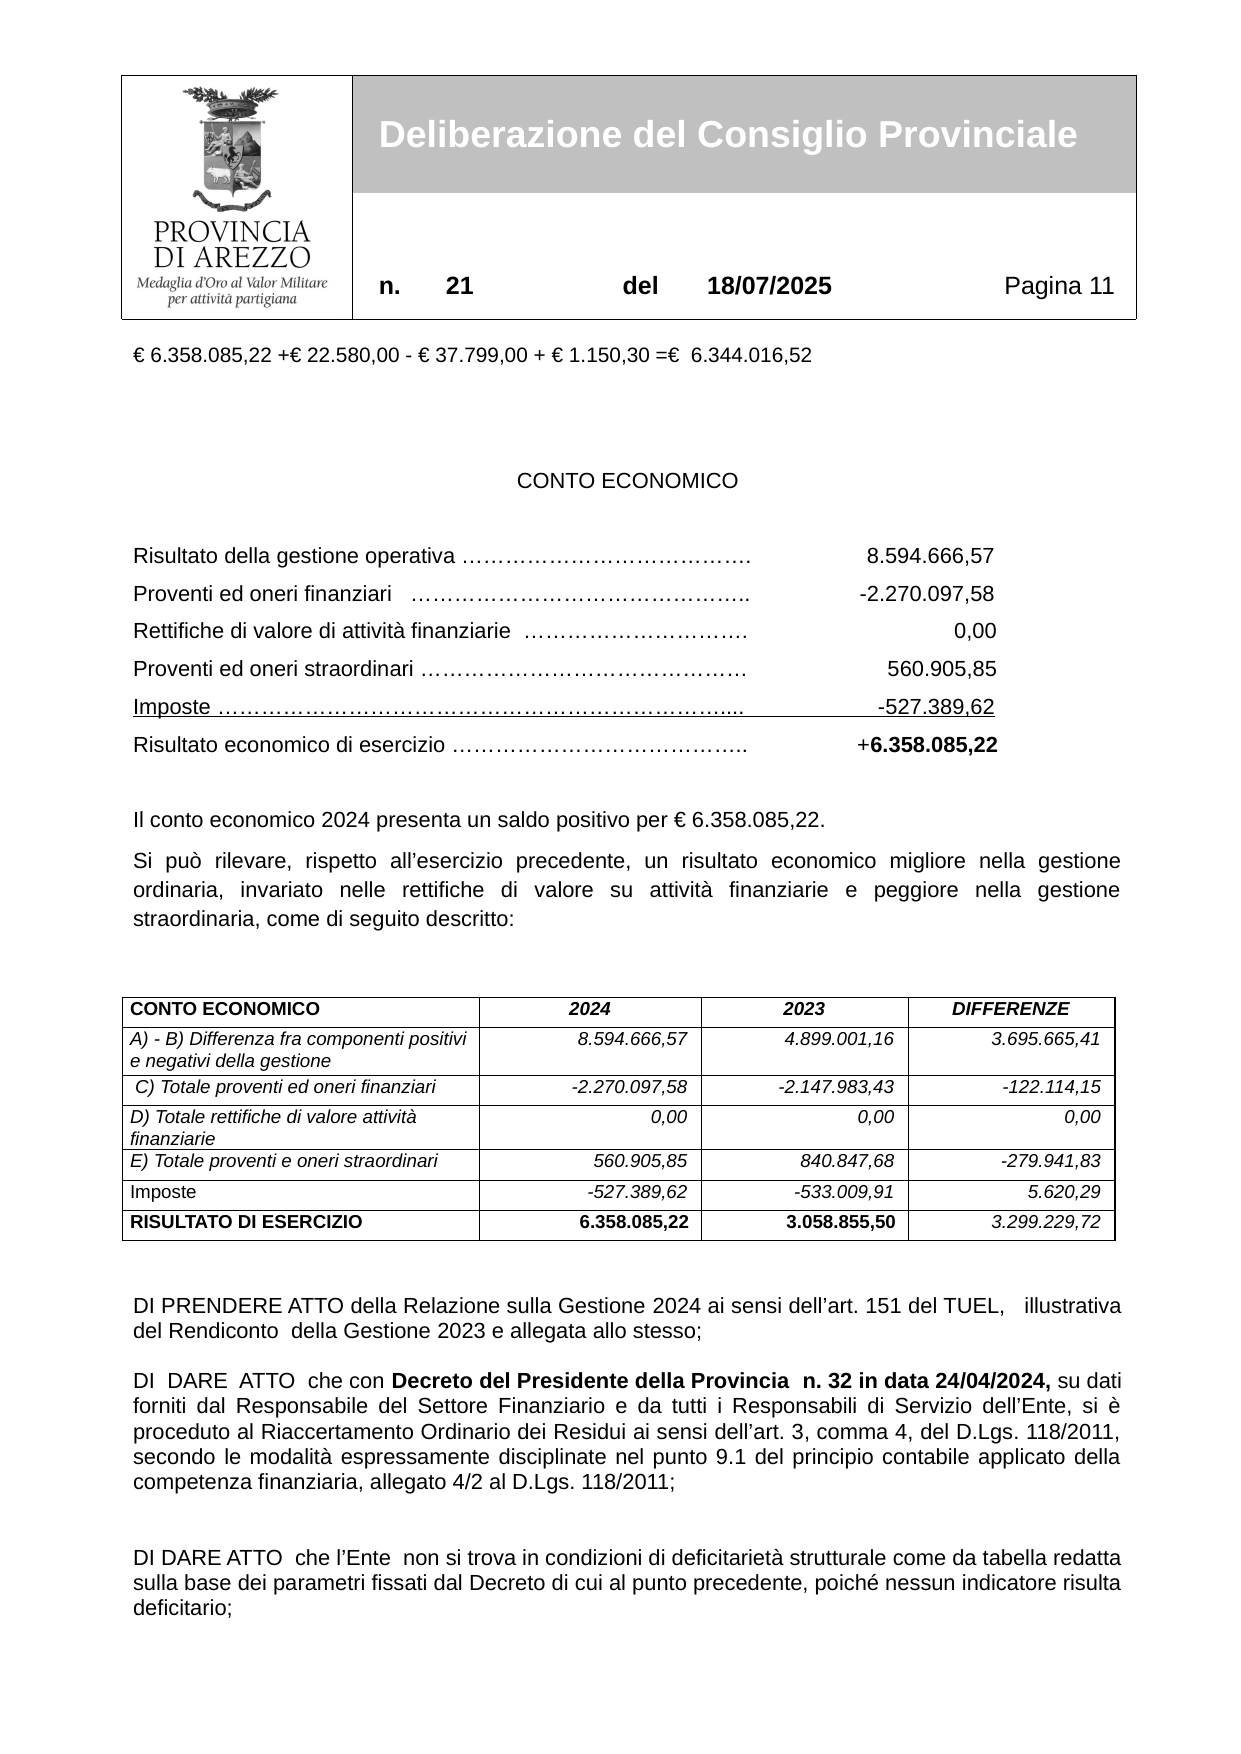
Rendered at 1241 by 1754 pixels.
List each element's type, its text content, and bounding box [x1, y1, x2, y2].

table_header 2024 [480, 998, 701, 1027]
table_cell -279.941,83 [909, 1150, 1114, 1179]
table_cell Imposte [123, 1181, 479, 1210]
text € 6.358.085,22 +€ 22.580,00 - € 37.799,00 + € 1.150,30 =€ 6.344.016,52 [133, 343, 1122, 367]
table_cell 840.847,68 [702, 1150, 908, 1179]
picture [130, 79, 334, 314]
table_cell E) Totale proventi e oneri straordinari [123, 1150, 479, 1179]
table_cell -2.270.097,58 [480, 1076, 701, 1105]
table_cell 3.299.229,72 [909, 1211, 1114, 1240]
table_cell 5.620,29 [909, 1181, 1114, 1210]
table_cell A) - B) Differenza fra componenti positivi e negativi della gestione [123, 1028, 479, 1075]
text Il conto economico 2024 presenta un saldo positivo per € 6.358.085,22. [133, 807, 1122, 832]
table_cell 4.899.001,16 [702, 1028, 908, 1075]
text Proventi ed oneri finanziari ……………………………………….. -2.270.097,58 [133, 581, 1122, 606]
table_cell 0,00 [480, 1106, 701, 1149]
table_cell C) Totale proventi ed oneri finanziari [123, 1076, 479, 1105]
table_cell 560.905,85 [480, 1150, 701, 1179]
table_cell 8.594.666,57 [480, 1028, 701, 1075]
table_cell -2.147.983,43 [702, 1076, 908, 1105]
table_cell 3.695.665,41 [909, 1028, 1114, 1075]
text Si può rilevare, rispetto all’esercizio precedente, un risultato economico migliore nella gestione ordinaria, invariato nelle rettifiche di valore su attività finanziarie e peggiore nella gestione straordinaria, come di seguito descritto: [133, 848, 1122, 931]
table_cell 0,00 [702, 1106, 908, 1149]
text Rettifiche di valore di attività finanziarie …………………………. 0,00 [133, 618, 1122, 643]
text Imposte …………………………………………………………….... -527.389,62 [133, 694, 1122, 719]
table_cell 3.058.855,50 [702, 1211, 908, 1240]
text DI DARE ATTO che l’Ente non si trova in condizioni di deficitarietà strutturale come da tabella redatta sulla base dei parametri fissati dal Decreto di cui al punto precedente, poiché nessun indicatore risulta deficitario; [133, 1544, 1122, 1620]
text Risultato economico di esercizio ………………………………….. +6.358.085,22 [133, 731, 1122, 757]
table_header DIFFERENZE [909, 998, 1114, 1027]
table_header 2023 [702, 998, 908, 1027]
table_header CONTO ECONOMICO [123, 998, 479, 1027]
text CONTO ECONOMICO [133, 467, 1122, 493]
table_cell D) Totale rettifiche di valore attività finanziarie [123, 1106, 479, 1149]
text DI DARE ATTO che con Decreto del Presidente della Provincia n. 32 in data 24/04/2024, su dati forniti dal Responsabile del Settore Finanziario e da tutti i Responsabili di Servizio dell’Ente, si è proceduto al Riaccertamento Ordinario dei Residui ai sensi dell’art. 3, comma 4, del D.Lgs. 118/2011, secondo le modalità espressamente disciplinate nel punto 9.1 del principio contabile applicato della competenza finanziaria, allegato 4/2 al D.Lgs. 118/2011; [133, 1368, 1122, 1494]
table_cell -533.009,91 [702, 1181, 908, 1210]
table_cell 6.358.085,22 [480, 1211, 701, 1240]
table_cell RISULTATO DI ESERCIZIO [123, 1211, 479, 1240]
table_cell -122.114,15 [909, 1076, 1114, 1105]
text Proventi ed oneri straordinari ……………………………………… 560.905,85 [133, 656, 1122, 681]
table_cell 0,00 [909, 1106, 1114, 1149]
table_cell -527.389,62 [480, 1181, 701, 1210]
text Risultato della gestione operativa …………………………………. 8.594.666,57 [133, 543, 1122, 568]
text DI PRENDERE ATTO della Relazione sulla Gestione 2024 ai sensi dell’art. 151 del TUEL, illustrativa del Rendiconto della Gestione 2023 e allegata allo stesso; [133, 1292, 1122, 1343]
